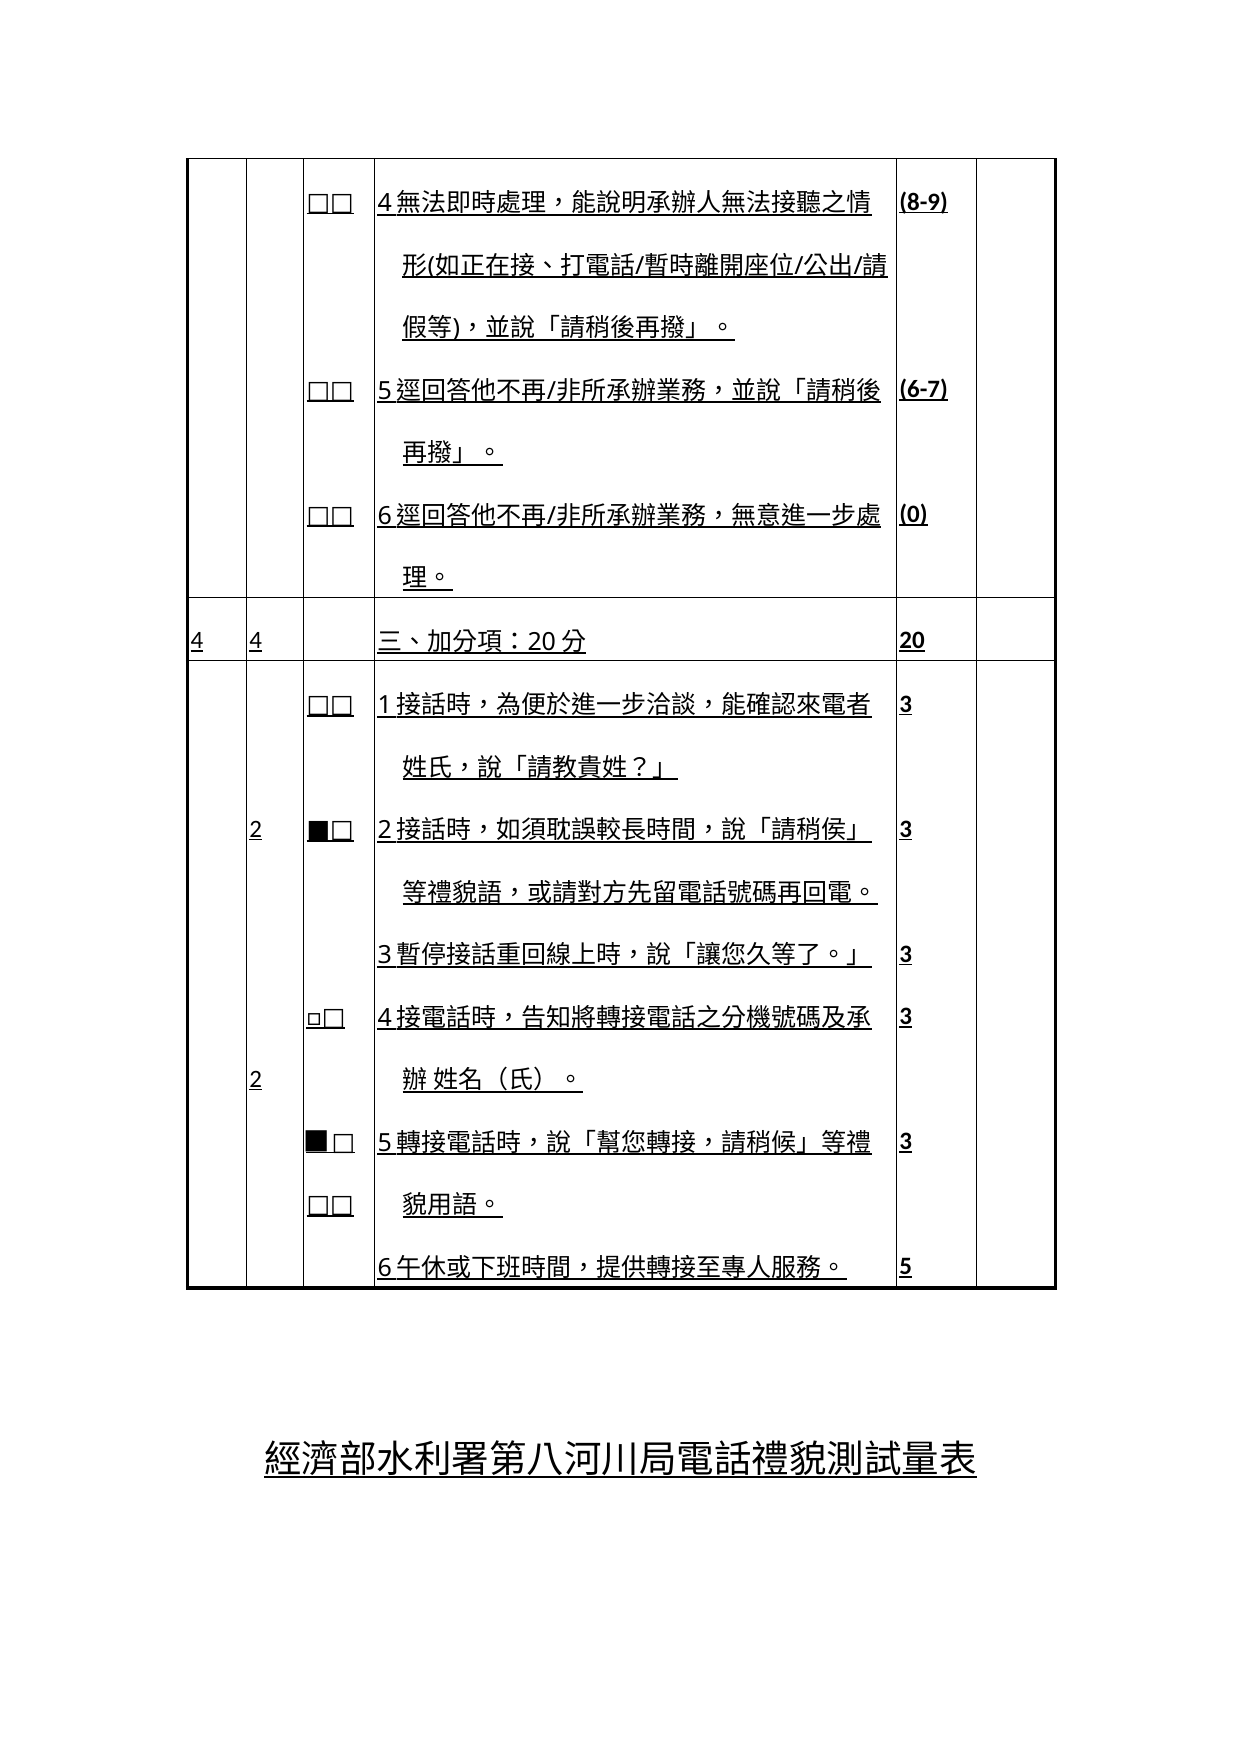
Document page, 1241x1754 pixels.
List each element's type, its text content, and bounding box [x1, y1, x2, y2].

table_cell 三、加分項：20分 [375, 598, 896, 660]
table_cell [977, 661, 1054, 1286]
table_cell 2 2 [247, 661, 303, 1286]
table_cell [304, 598, 374, 660]
table_cell □□ □□ □□ [304, 159, 374, 597]
table_cell 4 [247, 598, 303, 660]
table_cell [189, 159, 246, 597]
table_cell [247, 159, 303, 597]
text 經濟部水利署第八河川局電話禮貌測試量表 [187, 1414, 1053, 1477]
table_cell 4 [189, 598, 246, 660]
table_cell 4無法即時處理，能說明承辦人無法接聽之情形(如正在接、打電話/暫時離開座位/公出/請假等)，並說「請稍後再撥」。 5逕回答他不再/非所承辦業務，並說「請稍後再撥」。 6逕回答他不再/非所承辦業務，無意進一步處理。 [375, 159, 896, 597]
table_cell [977, 598, 1054, 660]
table_cell 1接話時，為便於進一步洽談，能確認來電者姓氏，說「請教貴姓？」 2接話時，如須耽誤較長時間，說「請稍侯」等禮貌語，或請對方先留電話號碼再回電。 3暫停接話重回線上時，說「讓您久等了。」 4接電話時，告知將轉接電話之分機號碼及承辦 姓名（氏）。 5轉接電話時，說「幫您轉接，請稍候」等禮貌用語。 6午休或下班時間，提供轉接至專人服務。 [375, 661, 896, 1286]
table_cell 3 3 3 3 3 5 [897, 661, 976, 1286]
table_cell 20 [897, 598, 976, 660]
table_cell (8-9) (6-7) (0) [897, 159, 976, 597]
table_cell [189, 661, 246, 1286]
table_cell [977, 159, 1054, 597]
table_cell □□ ■□ □□ □ □□ [304, 661, 374, 1286]
